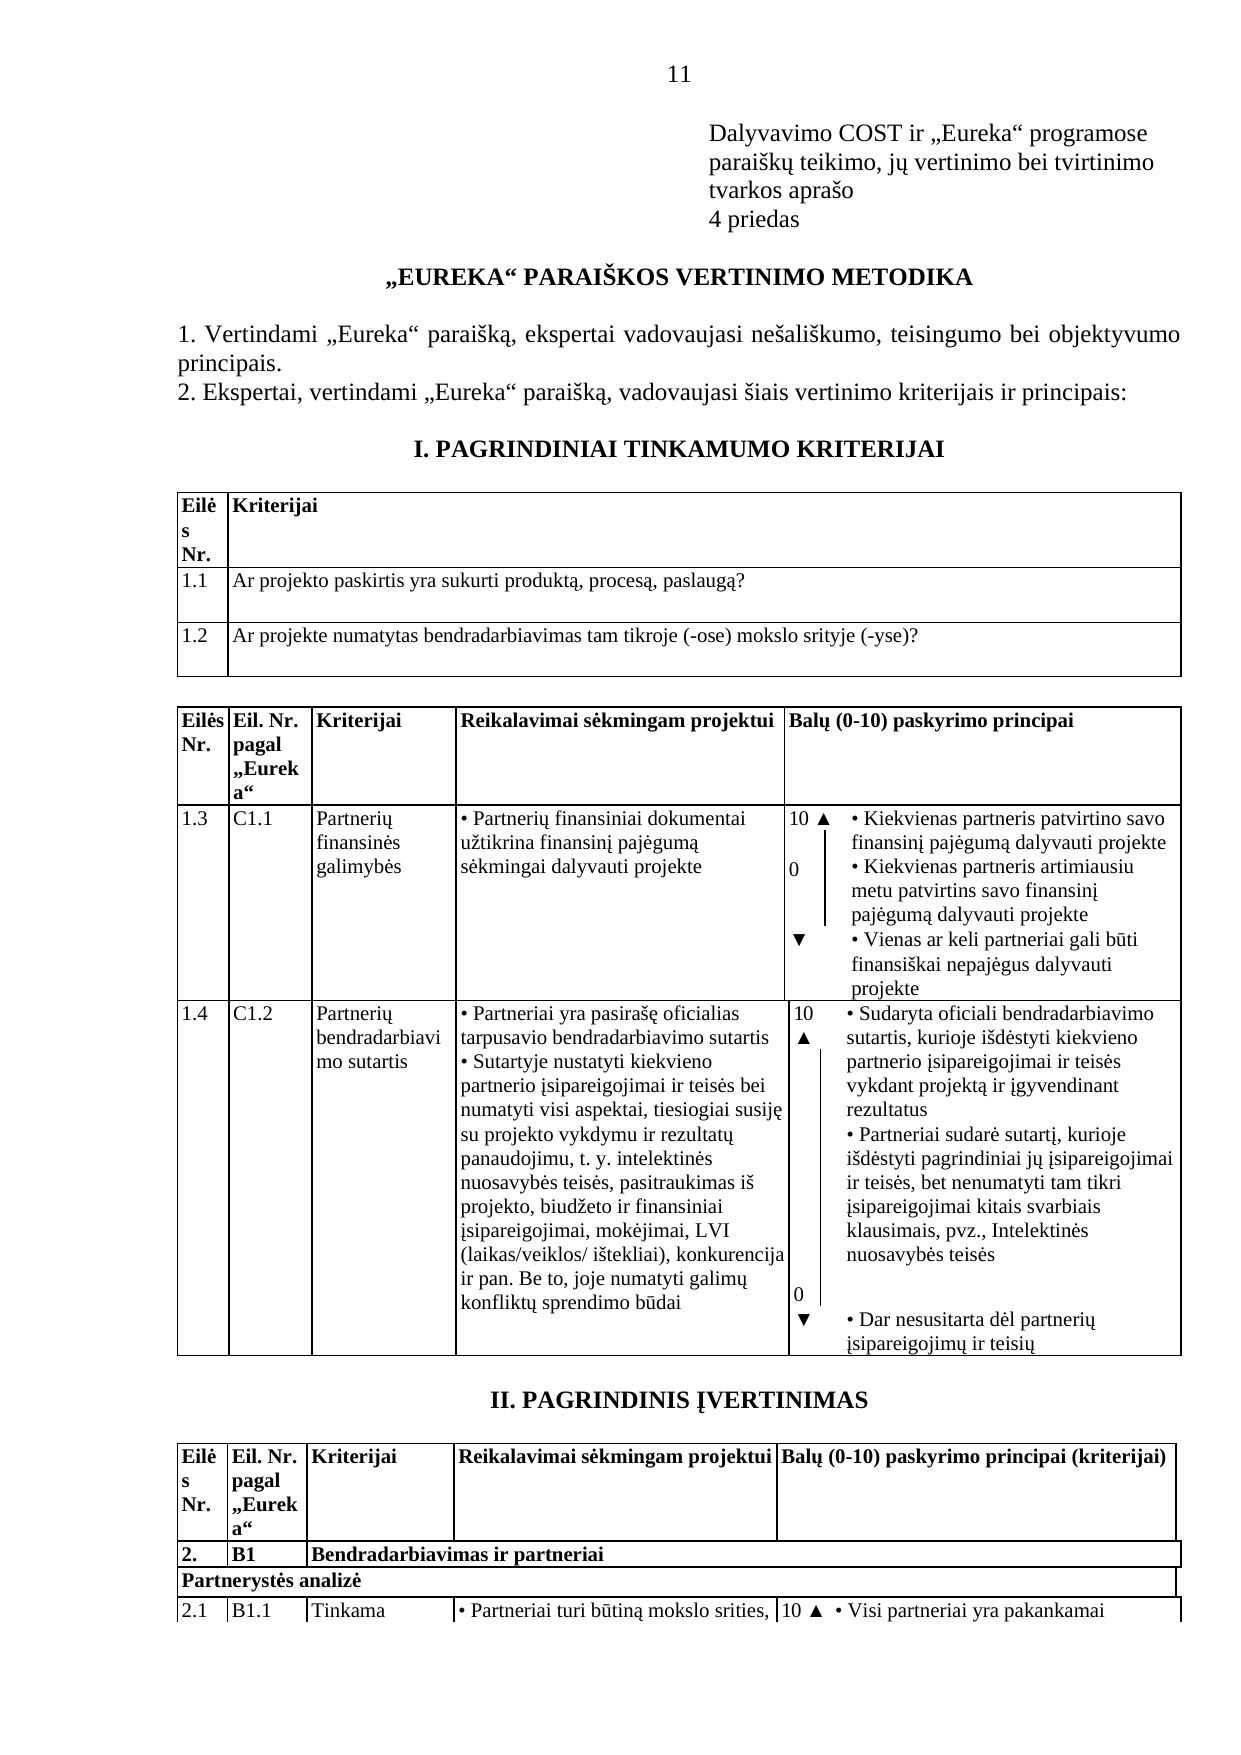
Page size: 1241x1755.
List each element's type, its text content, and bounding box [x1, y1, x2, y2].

table_header Eilės Nr. [178, 1444, 227, 1540]
text paraiškų teikimo, jų vertinimo bei tvirtinimo [177, 147, 1181, 176]
table_header Kriterijai [229, 493, 1180, 566]
table_cell 1.2 [178, 623, 227, 676]
text „EUREKA“ PARAIŠKOS VERTINIMO METODIKA [177, 262, 1181, 291]
table_cell 0 [790, 1280, 820, 1306]
table_header Eilės Nr. [178, 708, 228, 804]
text 4 priedas [177, 204, 1181, 233]
table_cell • Partnerių finansiniai dokumentai užtikrina finansinį pajėgumą sėkmingai dalyvauti projekte [457, 806, 784, 999]
table_cell [821, 1049, 842, 1075]
table_cell [821, 1152, 842, 1177]
table_cell Ar projekto paskirtis yra sukurti produktą, procesą, paslaugą? [229, 568, 1180, 621]
table_cell [790, 1075, 820, 1101]
table_cell [821, 1254, 842, 1280]
table_cell Partnerystės analizė [178, 1568, 1175, 1596]
table_cell Partnerių bendradarbiavimo sutartis [313, 1001, 455, 1355]
table_cell [821, 1178, 842, 1203]
table_cell 0 [785, 855, 824, 926]
text 2. Ekspertai, vertindami „Eureka“ paraišką, vadovaujasi šiais vertinimo kriterijais ir principais: [177, 377, 1181, 406]
table_cell [777, 1542, 781, 1566]
table_header Balų (0-10) paskyrimo principai [785, 708, 1180, 804]
table_cell [821, 1203, 842, 1229]
text II. PAGRINDINIS ĮVERTINIMAS [177, 1385, 1181, 1414]
table_cell [790, 1203, 820, 1229]
table_cell [790, 1254, 820, 1280]
table_cell Ar projekte numatytas bendradarbiavimas tam tikroje (-ose) mokslo srityje (-yse)? [229, 623, 1180, 676]
table_header [1177, 1473, 1181, 1540]
table_header Kriterijai [308, 1444, 453, 1540]
table_header Balų (0-10) paskyrimo principai (kriterijai) [778, 1444, 1175, 1540]
table_header Reikalavimai sėkmingam projektui [455, 1444, 776, 1540]
table_cell • Vienas ar keli partneriai gali būti finansiškai nepajėgus dalyvauti projekte [847, 926, 1180, 999]
table_cell B1 [228, 1542, 232, 1566]
table_cell 1.3 [178, 806, 228, 999]
table_cell [821, 1126, 842, 1152]
table_cell [790, 1178, 820, 1203]
text tvarkos aprašo [177, 176, 1181, 204]
table_cell 2.1 [223, 1598, 227, 1622]
table_cell [821, 1280, 842, 1306]
table_cell [785, 830, 824, 855]
table_cell [790, 1152, 820, 1177]
table_cell [821, 1101, 842, 1126]
table_cell 1.4 [178, 1001, 228, 1355]
table_cell ▼ [785, 926, 847, 999]
table_cell 10 ▲ [827, 1598, 831, 1622]
table_cell 10 ▲ [838, 1001, 842, 1049]
table_cell ▼ [790, 1306, 842, 1355]
table_cell C1.2 [230, 1001, 311, 1355]
table_cell 1.1 [178, 568, 227, 621]
table_cell [821, 1229, 842, 1254]
table_cell [790, 1049, 820, 1075]
table_cell [826, 830, 847, 855]
table_cell • Dar nesusitarta dėl partnerių įsipareigojimų ir teisių [842, 1306, 1180, 1355]
table_cell 10 ▲ [785, 806, 789, 829]
table_cell [790, 1126, 820, 1152]
table_cell • Sudaryta oficiali bendradarbiavimo sutartis, kurioje išdėstyti kiekvieno partnerio įsipareigojimai ir teisės vykdant projektą ir įgyvendinant rezultatus • Partneriai sudarė sutartį, kurioje išdėstyti pagrindiniai jų įsipareigojimai ir teisės, bet nenumatyti tam tikri įsipareigojimai kitais svarbiais klausimais, pvz., Intelektinės nuosavybės teisės [842, 1001, 1180, 1306]
table_cell C1.1 [230, 806, 311, 999]
table_cell B1.1 [228, 1598, 232, 1622]
table_cell [821, 1075, 842, 1101]
table_header Reikalavimai sėkmingam projektui [457, 708, 784, 804]
table_cell 10 ▲ [843, 806, 847, 829]
table_header Kriterijai [313, 708, 455, 804]
table_cell 2. [223, 1542, 227, 1566]
table_cell [790, 1101, 820, 1126]
text 1. Vertindami „Eureka“ paraišką, ekspertai vadovaujasi nešališkumo, teisingumo bei objektyvumo principais. [177, 319, 1181, 377]
table_cell [826, 855, 847, 926]
text Dalyvavimo COST ir „Eureka“ programose [709, 118, 1181, 147]
table_cell [790, 1229, 820, 1254]
text I. PAGRINDINIAI TINKAMUMO KRITERIJAI [177, 434, 1181, 463]
table_cell • Partneriai yra pasirašę oficialias tarpusavio bendradarbiavimo sutartis • Sutartyje nustatyti kiekvieno partnerio įsipareigojimai ir teisės bei numatyti visi aspektai, tiesiogiai susiję su projekto vykdymu ir rezultatų panaudojimu, t. y. intelektinės nuosavybės teisės, pasitraukimas iš projekto, biudžeto ir finansiniai įsipareigojimai, mokėjimai, LVI (laikas/veiklos/ ištekliai), konkurencija ir pan. Be to, joje numatyti galimų konfliktų sprendimo būdai [457, 1001, 788, 1355]
table_cell Partnerių finansinės galimybės [313, 806, 455, 999]
